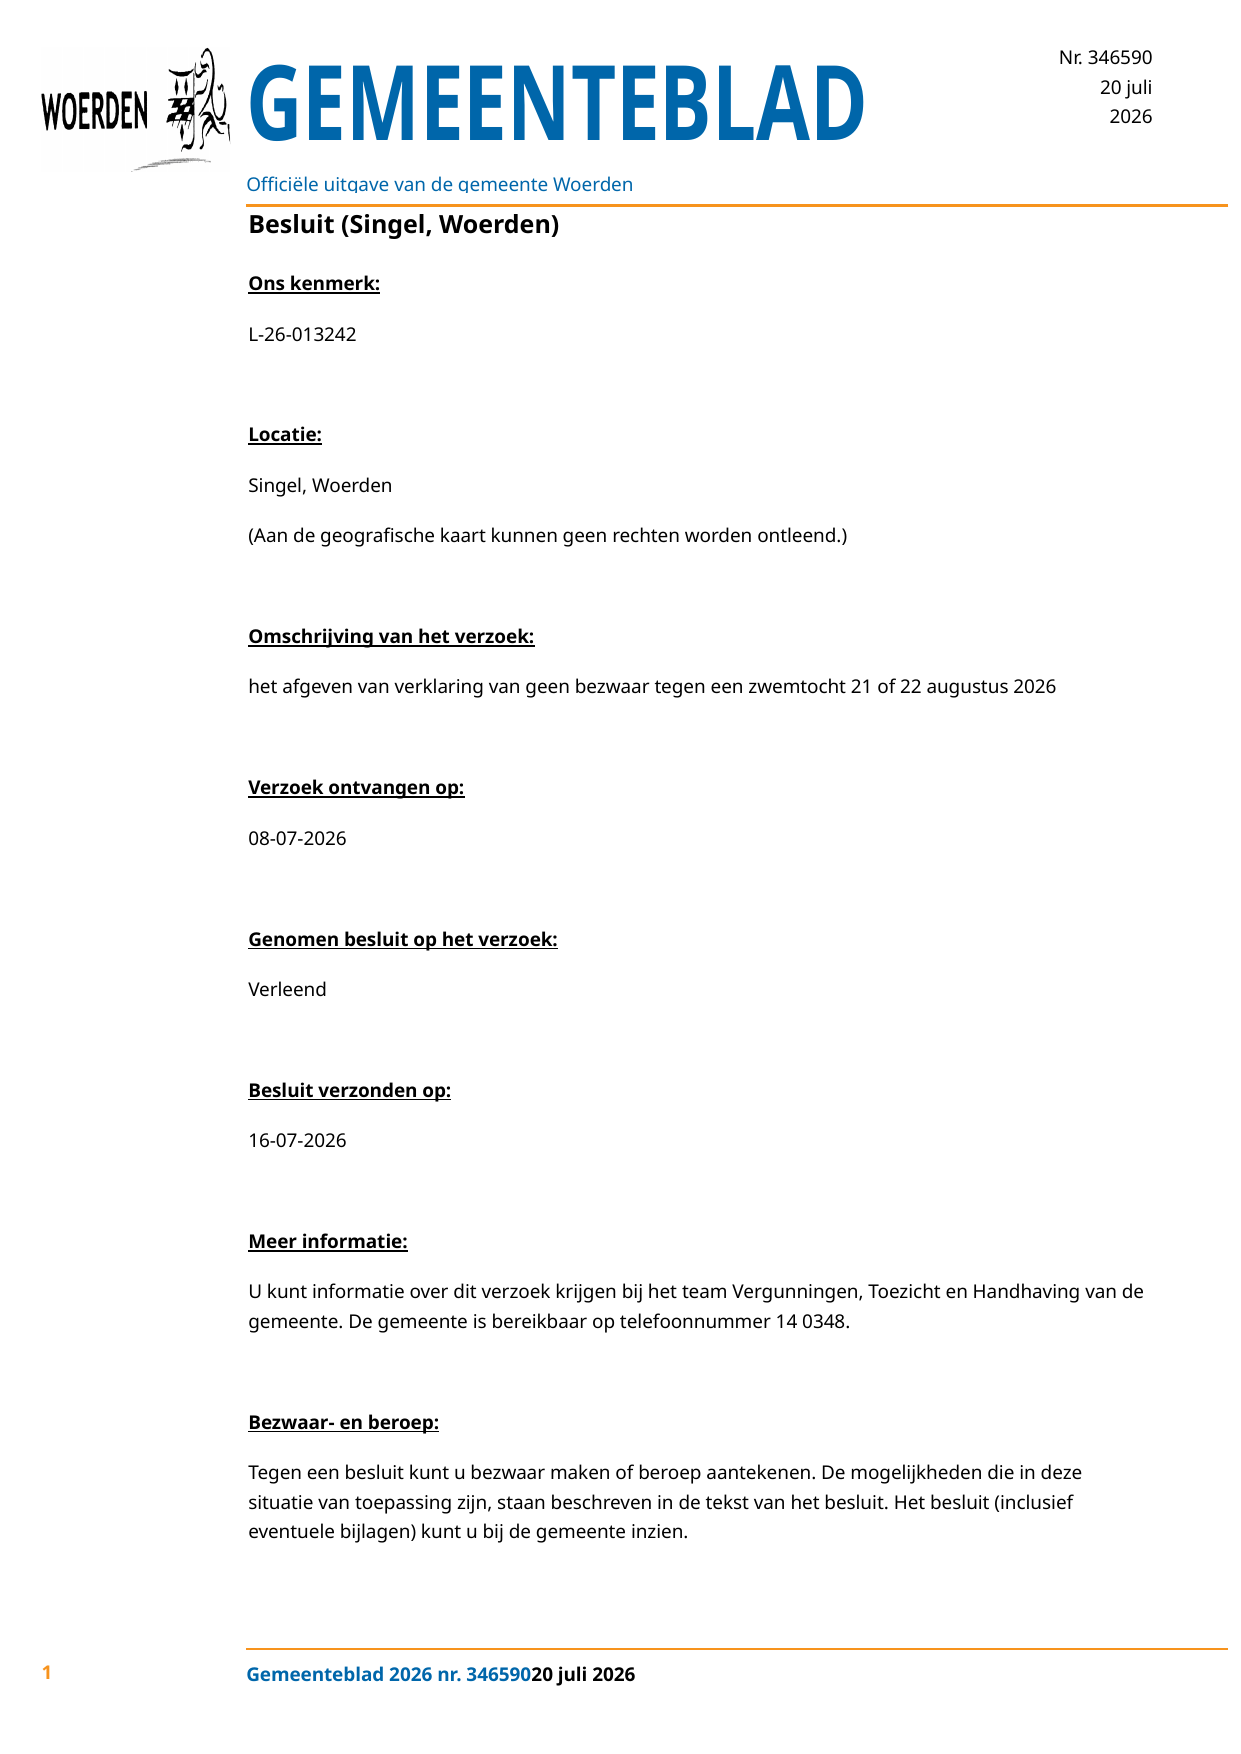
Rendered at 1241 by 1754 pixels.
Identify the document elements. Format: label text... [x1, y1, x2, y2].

text Bezwaar- en beroep: [248, 1409, 1152, 1435]
text Ons kenmerk: [248, 270, 1152, 296]
text het afgeven van verklaring van geen bezwaar tegen een zwemtocht 21 of 22 augustus 2026 [248, 674, 1152, 699]
text U kunt informatie over dit verzoek krijgen bij het team Vergunningen, Toezicht en Handhaving van de gemeente. De gemeente is bereikbaar op telefoonnummer 14 0348. [248, 1279, 1152, 1334]
text Verzoek ontvangen op: [248, 774, 1152, 800]
text Locatie: [248, 422, 1152, 447]
text Tegen een besluit kunt u bezwaar maken of beroep aantekenen. De mogelijkheden die in deze situatie van toepassing zijn, staan beschreven in de tekst van het besluit. Het besluit (inclusief eventuele bijlagen) kunt u bij de gemeente inzien. [248, 1459, 1152, 1544]
text Singel, Woerden [248, 472, 1152, 498]
text 08-07-2026 [248, 825, 1152, 851]
text L-26-013242 [248, 321, 1152, 346]
text Omschrijving van het verzoek: [248, 623, 1152, 649]
text (Aan de geografische kaart kunnen geen rechten worden ontleend.) [248, 522, 1152, 548]
text Verleend [248, 976, 1152, 1002]
text 16-07-2026 [248, 1127, 1152, 1153]
text Besluit verzonden op: [248, 1077, 1152, 1103]
picture [41, 47, 231, 172]
text Besluit (Singel, Woerden) [248, 207, 1152, 241]
text Genomen besluit op het verzoek: [248, 926, 1152, 951]
text Meer informatie: [248, 1228, 1152, 1254]
